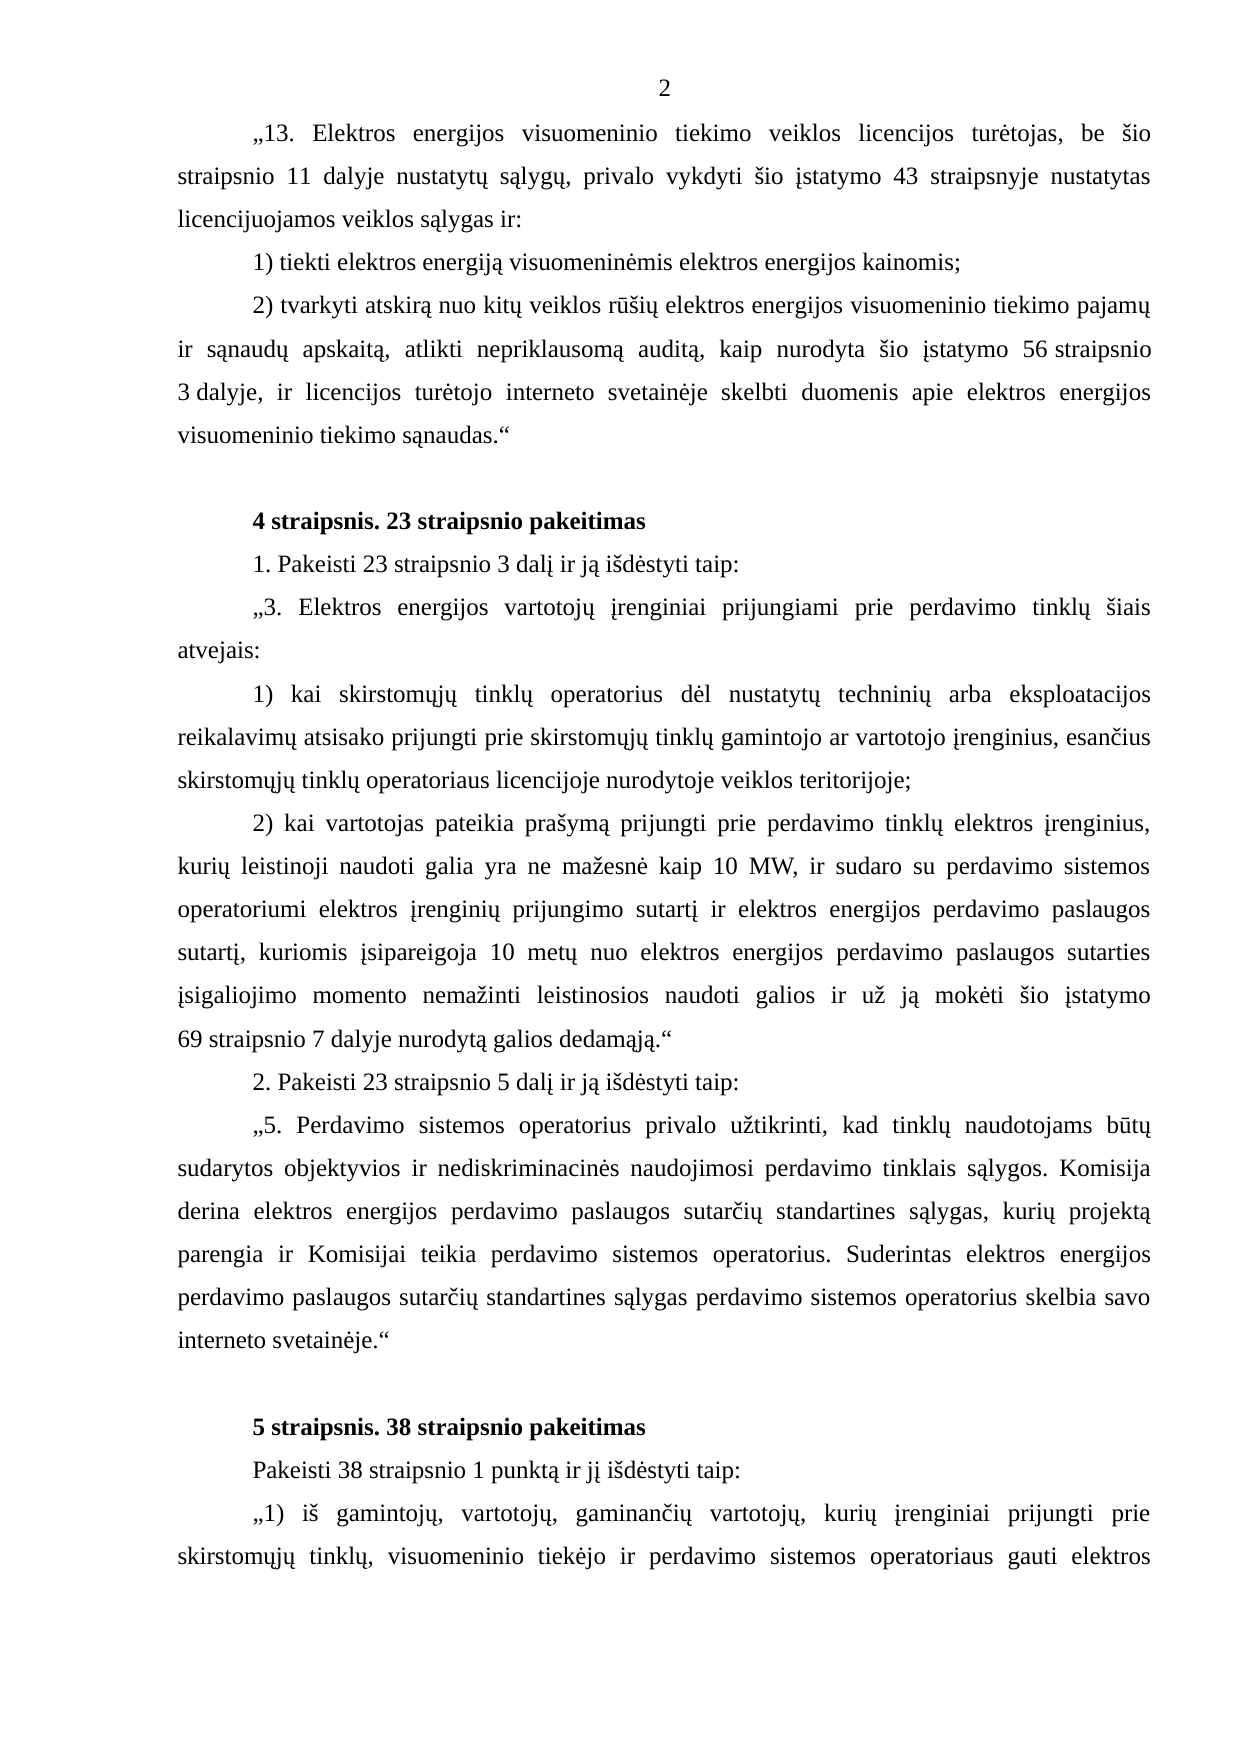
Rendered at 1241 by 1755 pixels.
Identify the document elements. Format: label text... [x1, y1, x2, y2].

text 4 straipsnis. 23 straipsnio pakeitimas [177, 506, 1152, 535]
text 1) tiekti elektros energiją visuomeninėmis elektros energijos kainomis; [177, 247, 1152, 276]
text 2) tvarkyti atskirą nuo kitų veiklos rūšių elektros energijos visuomeninio tiekimo pajamų ir sąnaudų apskaitą, atlikti nepriklausomą auditą, kaip nurodyta šio įstatymo 56 straipsnio 3 dalyje, ir licencijos turėtojo interneto svetainėje skelbti duomenis apie elektros energijos visuomeninio tiekimo sąnaudas.“ [177, 291, 1152, 449]
text „13. Elektros energijos visuomeninio tiekimo veiklos licencijos turėtojas, be šio straipsnio 11 dalyje nustatytų sąlygų, privalo vykdyti šio įstatymo 43 straipsnyje nustatytas licencijuojamos veiklos sąlygas ir: [177, 118, 1152, 233]
text Pakeisti 38 straipsnio 1 punktą ir jį išdėstyti taip: [177, 1455, 1152, 1484]
text 5 straipsnis. 38 straipsnio pakeitimas [177, 1412, 1152, 1441]
text 1. Pakeisti 23 straipsnio 3 dalį ir ją išdėstyti taip: [177, 549, 1152, 578]
text 2) kai vartotojas pateikia prašymą prijungti prie perdavimo tinklų elektros įrenginius, kurių leistinoji naudoti galia yra ne mažesnė kaip 10 MW, ir sudaro su perdavimo sistemos operatoriumi elektros įrenginių prijungimo sutartį ir elektros energijos perdavimo paslaugos sutartį, kuriomis įsipareigoja 10 metų nuo elektros energijos perdavimo paslaugos sutarties įsigaliojimo momento nemažinti leistinosios naudoti galios ir už ją mokėti šio įstatymo 69 straipsnio 7 dalyje nurodytą galios dedamąją.“ [177, 808, 1152, 1052]
text 2. Pakeisti 23 straipsnio 5 dalį ir ją išdėstyti taip: [177, 1067, 1152, 1096]
text „3. Elektros energijos vartotojų įrenginiai prijungiami prie perdavimo tinklų šiais atvejais: [177, 592, 1152, 664]
text „5. Perdavimo sistemos operatorius privalo užtikrinti, kad tinklų naudotojams būtų sudarytos objektyvios ir nediskriminacinės naudojimosi perdavimo tinklais sąlygos. Komisija derina elektros energijos perdavimo paslaugos sutarčių standartines sąlygas, kurių projektą parengia ir Komisijai teikia perdavimo sistemos operatorius. Suderintas elektros energijos perdavimo paslaugos sutarčių standartines sąlygas perdavimo sistemos operatorius skelbia savo interneto svetainėje.“ [177, 1110, 1152, 1354]
text 1) kai skirstomųjų tinklų operatorius dėl nustatytų techninių arba eksploatacijos reikalavimų atsisako prijungti prie skirstomųjų tinklų gamintojo ar vartotojo įrenginius, esančius skirstomųjų tinklų operatoriaus licencijoje nurodytoje veiklos teritorijoje; [177, 679, 1152, 794]
text „1) iš gamintojų, vartotojų, gaminančių vartotojų, kurių įrenginiai prijungti prie skirstomųjų tinklų, visuomeninio tiekėjo ir perdavimo sistemos operatoriaus gauti elektros [177, 1498, 1152, 1570]
